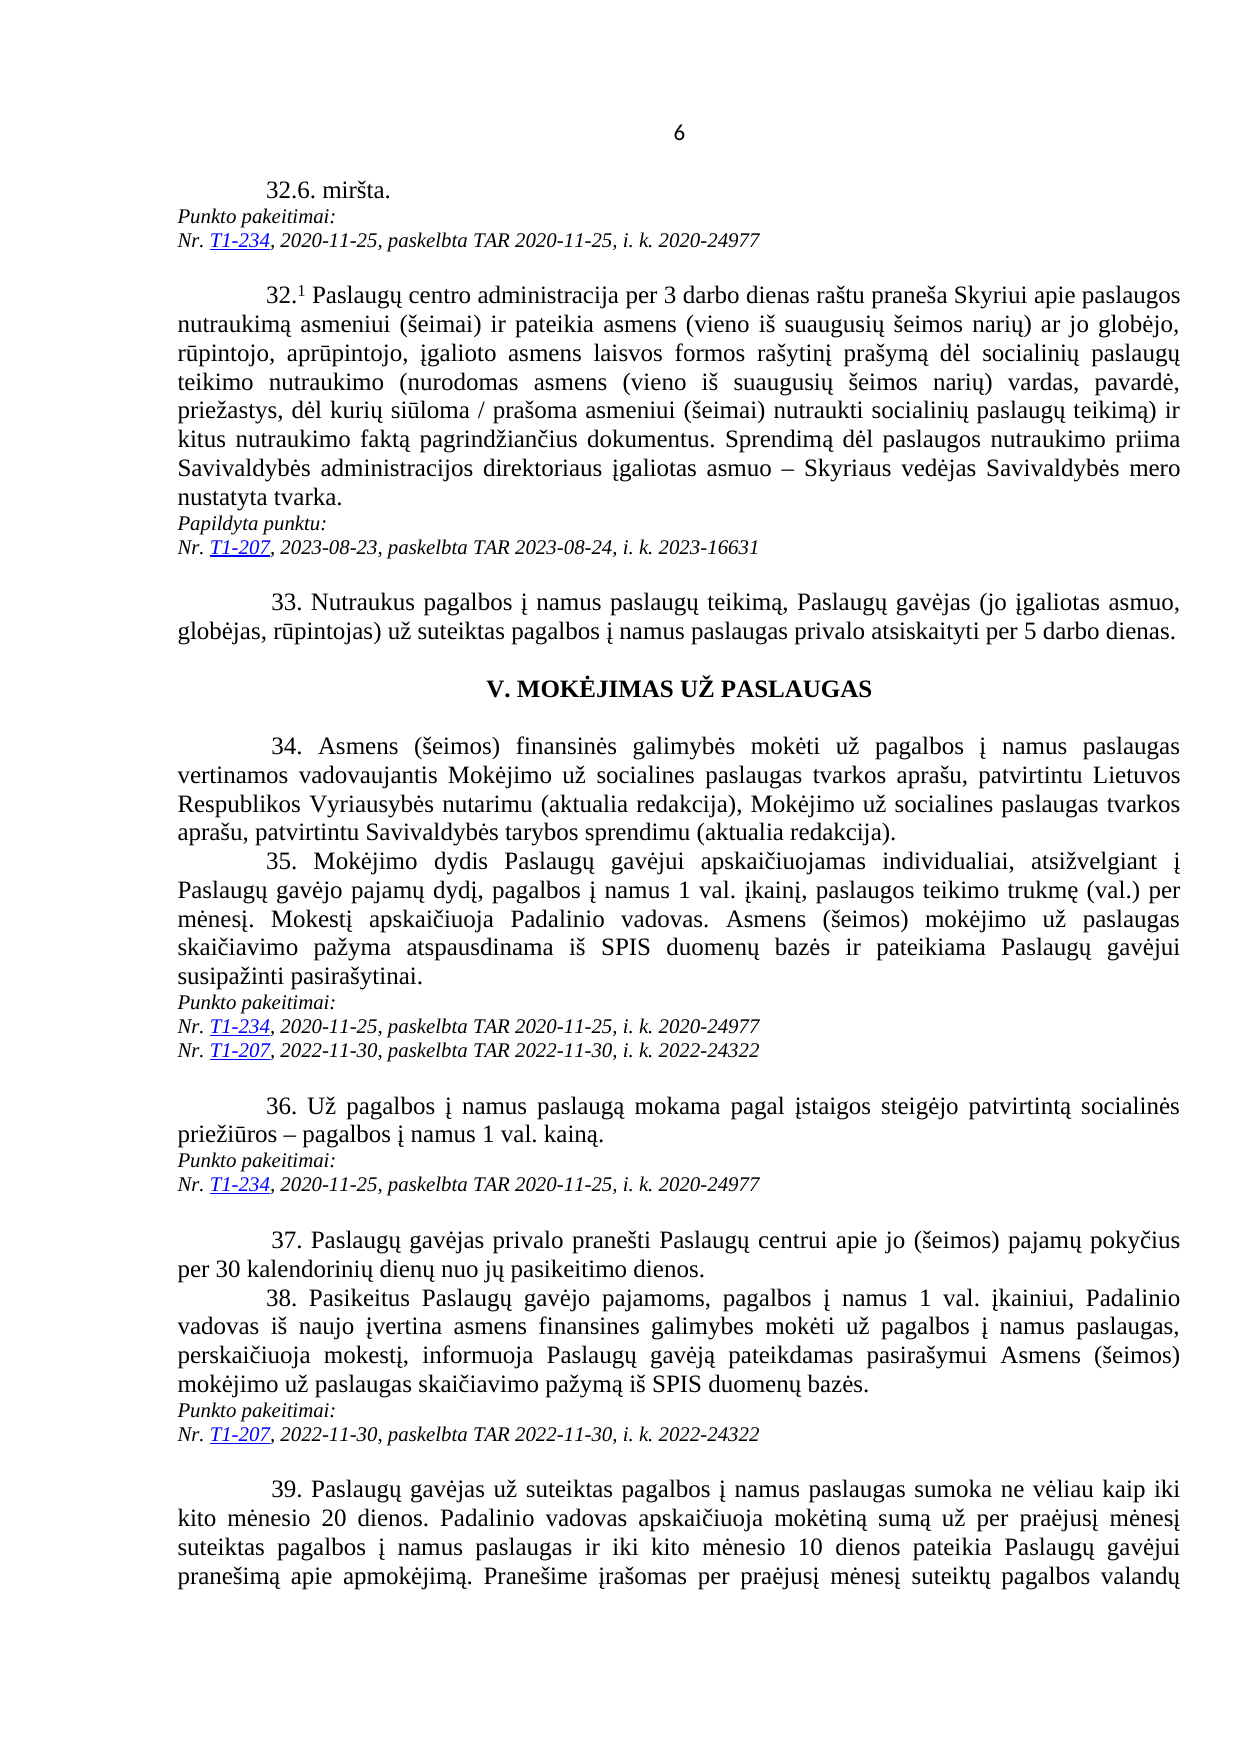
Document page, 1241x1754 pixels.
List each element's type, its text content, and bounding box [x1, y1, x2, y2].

text Punkto pakeitimai: [177, 1148, 1181, 1172]
text Nr. T1-207, 2023-08-23, paskelbta TAR 2023-08-24, i. k. 2023-16631 [177, 534, 1181, 559]
text Nr. T1-207, 2022-11-30, paskelbta TAR 2022-11-30, i. k. 2022-24322 [177, 1422, 1181, 1446]
text Punkto pakeitimai: [177, 1398, 1181, 1422]
text 37. Paslaugų gavėjas privalo pranešti Paslaugų centrui apie jo (šeimos) pajamų pokyčius per 30 kalendorinių dienų nuo jų pasikeitimo dienos. [177, 1225, 1181, 1283]
text V. MOKĖJIMAS UŽ PASLAUGAS [177, 674, 1181, 702]
text 38. Pasikeitus Paslaugų gavėjo pajamoms, pagalbos į namus 1 val. įkainiui, Padalinio vadovas iš naujo įvertina asmens finansines galimybes mokėti už pagalbos į namus paslaugas, perskaičiuoja mokestį, informuoja Paslaugų gavėją pateikdamas pasirašymui Asmens (šeimos) mokėjimo už paslaugas skaičiavimo pažymą iš SPIS duomenų bazės. [177, 1283, 1181, 1398]
text Punkto pakeitimai: [177, 204, 1181, 228]
text Nr. T1-207, 2022-11-30, paskelbta TAR 2022-11-30, i. k. 2022-24322 [177, 1038, 1181, 1062]
text Nr. T1-234, 2020-11-25, paskelbta TAR 2020-11-25, i. k. 2020-24977 [177, 228, 1181, 252]
text 35. Mokėjimo dydis Paslaugų gavėjui apskaičiuojamas individualiai, atsižvelgiant į Paslaugų gavėjo pajamų dydį, pagalbos į namus 1 val. įkainį, paslaugos teikimo trukmę (val.) per mėnesį. Mokestį apskaičiuoja Padalinio vadovas. Asmens (šeimos) mokėjimo už paslaugas skaičiavimo pažyma atspausdinama iš SPIS duomenų bazės ir pateikiama Paslaugų gavėjui susipažinti pasirašytinai. [177, 846, 1181, 990]
text 36. Už pagalbos į namus paslaugą mokama pagal įstaigos steigėjo patvirtintą socialinės priežiūros – pagalbos į namus 1 val. kainą. [177, 1091, 1181, 1148]
text 33. Nutraukus pagalbos į namus paslaugų teikimą, Paslaugų gavėjas (jo įgaliotas asmuo, globėjas, rūpintojas) už suteiktas pagalbos į namus paslaugas privalo atsiskaityti per 5 darbo dienas. [177, 587, 1181, 645]
text Nr. T1-234, 2020-11-25, paskelbta TAR 2020-11-25, i. k. 2020-24977 [177, 1172, 1181, 1196]
text Nr. T1-234, 2020-11-25, paskelbta TAR 2020-11-25, i. k. 2020-24977 [177, 1014, 1181, 1038]
text Punkto pakeitimai: [177, 990, 1181, 1014]
text 34. Asmens (šeimos) finansinės galimybės mokėti už pagalbos į namus paslaugas vertinamos vadovaujantis Mokėjimo už socialines paslaugas tvarkos aprašu, patvirtintu Lietuvos Respublikos Vyriausybės nutarimu (aktualia redakcija), Mokėjimo už socialines paslaugas tvarkos aprašu, patvirtintu Savivaldybės tarybos sprendimu (aktualia redakcija). [177, 731, 1181, 846]
text 32.6. miršta. [177, 175, 1181, 204]
text 39. Paslaugų gavėjas už suteiktas pagalbos į namus paslaugas sumoka ne vėliau kaip iki kito mėnesio 20 dienos. Padalinio vadovas apskaičiuoja mokėtiną sumą už per praėjusį mėnesį suteiktas pagalbos į namus paslaugas ir iki kito mėnesio 10 dienos pateikia Paslaugų gavėjui pranešimą apie apmokėjimą. Pranešime įrašomas per praėjusį mėnesį suteiktų pagalbos valandų [177, 1474, 1181, 1589]
text Papildyta punktu: [177, 511, 1181, 534]
text 32.1 Paslaugų centro administracija per 3 darbo dienas raštu praneša Skyriui apie paslaugos nutraukimą asmeniui (šeimai) ir pateikia asmens (vieno iš suaugusių šeimos narių) ar jo globėjo, rūpintojo, aprūpintojo, įgalioto asmens laisvos formos rašytinį prašymą dėl socialinių paslaugų teikimo nutraukimo (nurodomas asmens (vieno iš suaugusių šeimos narių) vardas, pavardė, priežastys, dėl kurių siūloma / prašoma asmeniui (šeimai) nutraukti socialinių paslaugų teikimą) ir kitus nutraukimo faktą pagrindžiančius dokumentus. Sprendimą dėl paslaugos nutraukimo priima Savivaldybės administracijos direktoriaus įgaliotas asmuo – Skyriaus vedėjas Savivaldybės mero nustatyta tvarka. [177, 281, 1181, 511]
